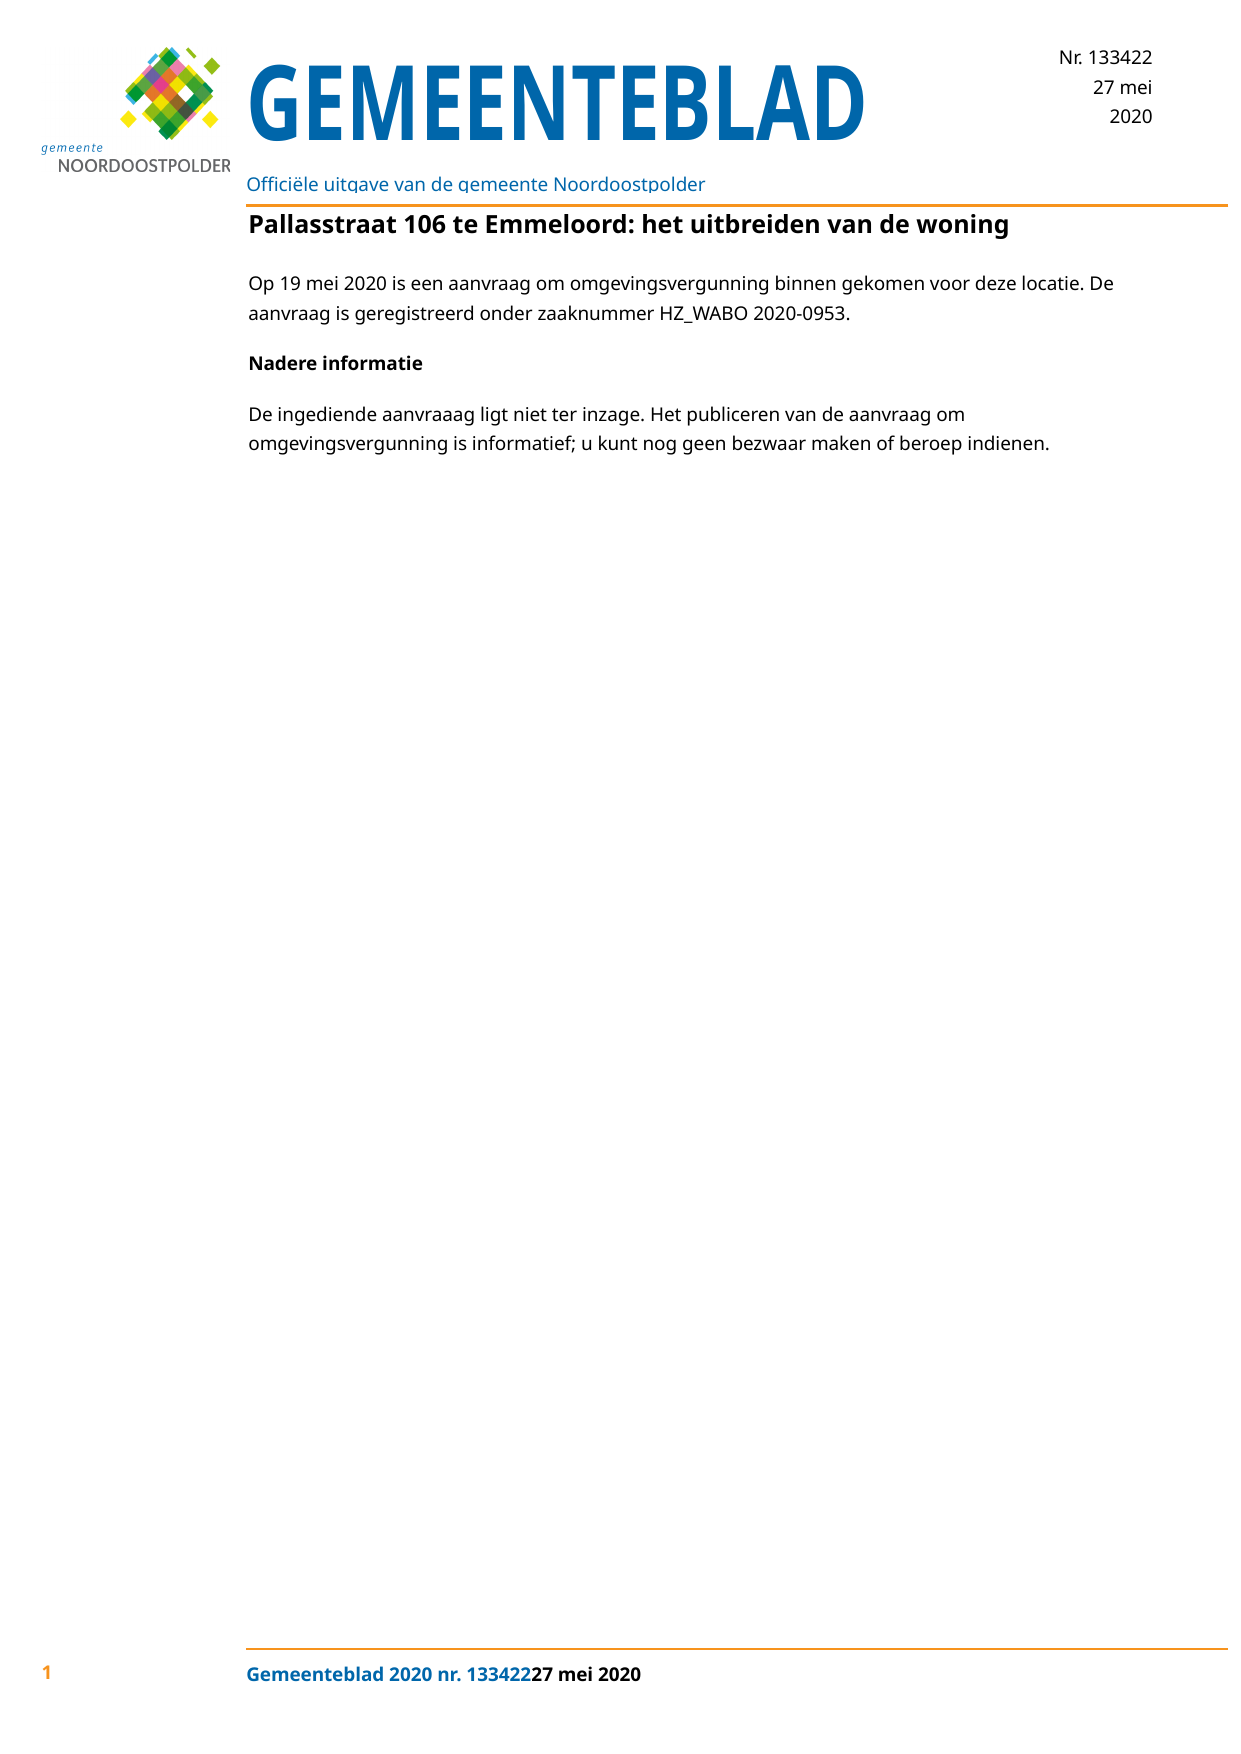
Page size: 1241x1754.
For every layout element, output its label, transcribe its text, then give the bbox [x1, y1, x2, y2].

text Nadere informatie [248, 350, 1152, 376]
picture [41, 47, 231, 172]
text Op 19 mei 2020 is een aanvraag om omgevingsvergunning binnen gekomen voor deze locatie. De aanvraag is geregistreerd onder zaaknummer HZ_WABO 2020-0953. [248, 270, 1152, 326]
text Pallasstraat 106 te Emmeloord: het uitbreiden van de woning [248, 207, 1152, 241]
text De ingediende aanvraaag ligt niet ter inzage. Het publiceren van de aanvraag om omgevingsvergunning is informatief; u kunt nog geen bezwaar maken of beroep indienen. [248, 401, 1152, 456]
